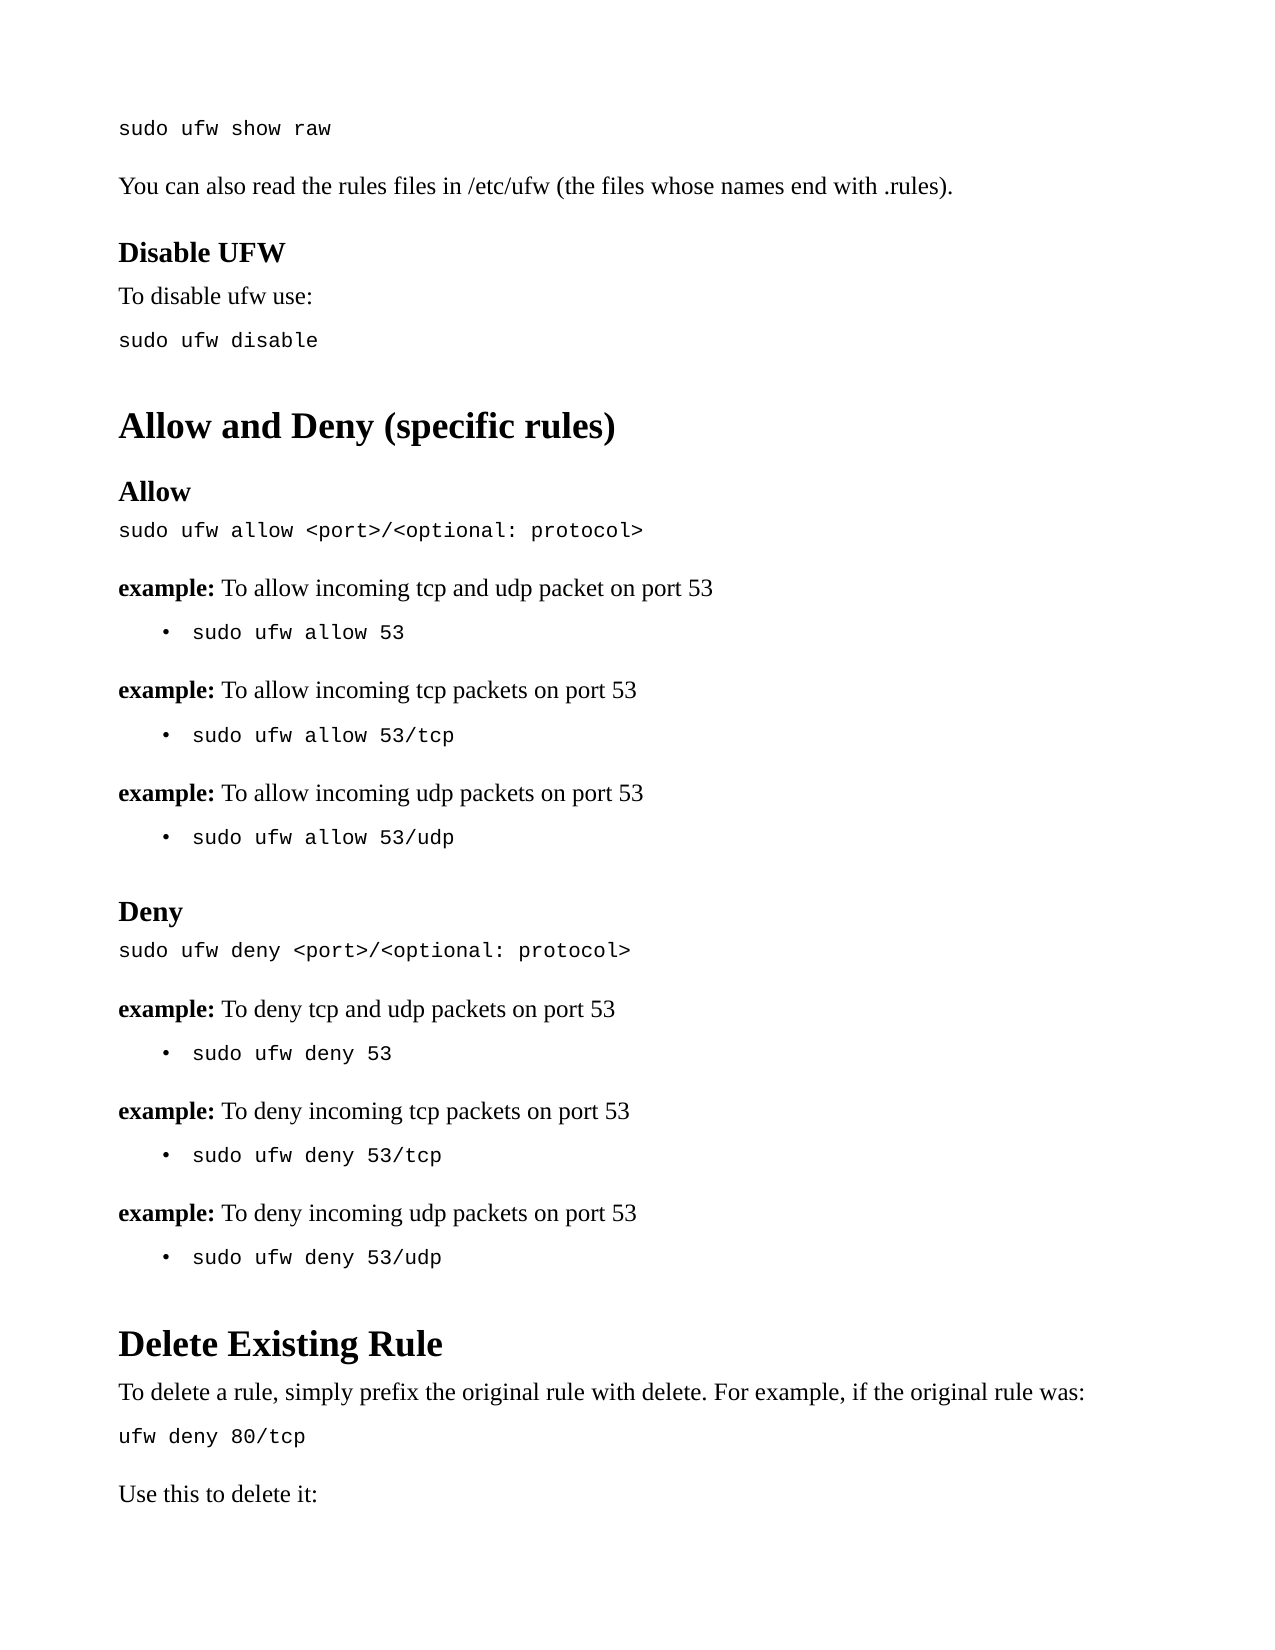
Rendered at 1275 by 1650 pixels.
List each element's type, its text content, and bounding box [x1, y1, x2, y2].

text example: To allow incoming tcp packets on port 53 [118, 676, 1157, 704]
text example: To deny tcp and udp packets on port 53 [118, 994, 1157, 1022]
subtitle Delete Existing Rule [118, 1321, 1157, 1364]
text sudo ufw allow <port>/<optional: protocol> [118, 520, 1157, 544]
list sudo ufw allow 53 [162, 622, 1157, 646]
list sudo ufw deny 53/udp [162, 1247, 1157, 1271]
subtitle Disable UFW [118, 235, 1157, 268]
text To disable ufw use: [118, 281, 1157, 310]
list sudo ufw deny 53 [162, 1043, 1157, 1066]
text example: To allow incoming tcp and udp packet on port 53 [118, 573, 1157, 602]
text example: To deny incoming udp packets on port 53 [118, 1198, 1157, 1227]
text sudo ufw show raw [118, 118, 1157, 142]
text ufw deny 80/tcp [118, 1426, 1157, 1449]
subtitle Allow [118, 474, 1157, 508]
list sudo ufw deny 53/tcp [162, 1145, 1157, 1168]
subtitle Allow and Deny (specific rules) [118, 404, 1157, 447]
text Use this to delete it: [118, 1479, 1157, 1508]
text example: To allow incoming udp packets on port 53 [118, 778, 1157, 806]
text sudo ufw deny <port>/<optional: protocol> [118, 941, 1157, 964]
text To delete a rule, simply prefix the original rule with delete. For example, if the original rule was: [118, 1377, 1157, 1405]
text example: To deny incoming tcp packets on port 53 [118, 1096, 1157, 1124]
subtitle Deny [118, 894, 1157, 928]
text sudo ufw disable [118, 330, 1157, 354]
list sudo ufw allow 53/udp [162, 827, 1157, 850]
text You can also read the rules files in /etc/ufw (the files whose names end with .rules). [118, 171, 1157, 200]
list sudo ufw allow 53/tcp [162, 724, 1157, 748]
